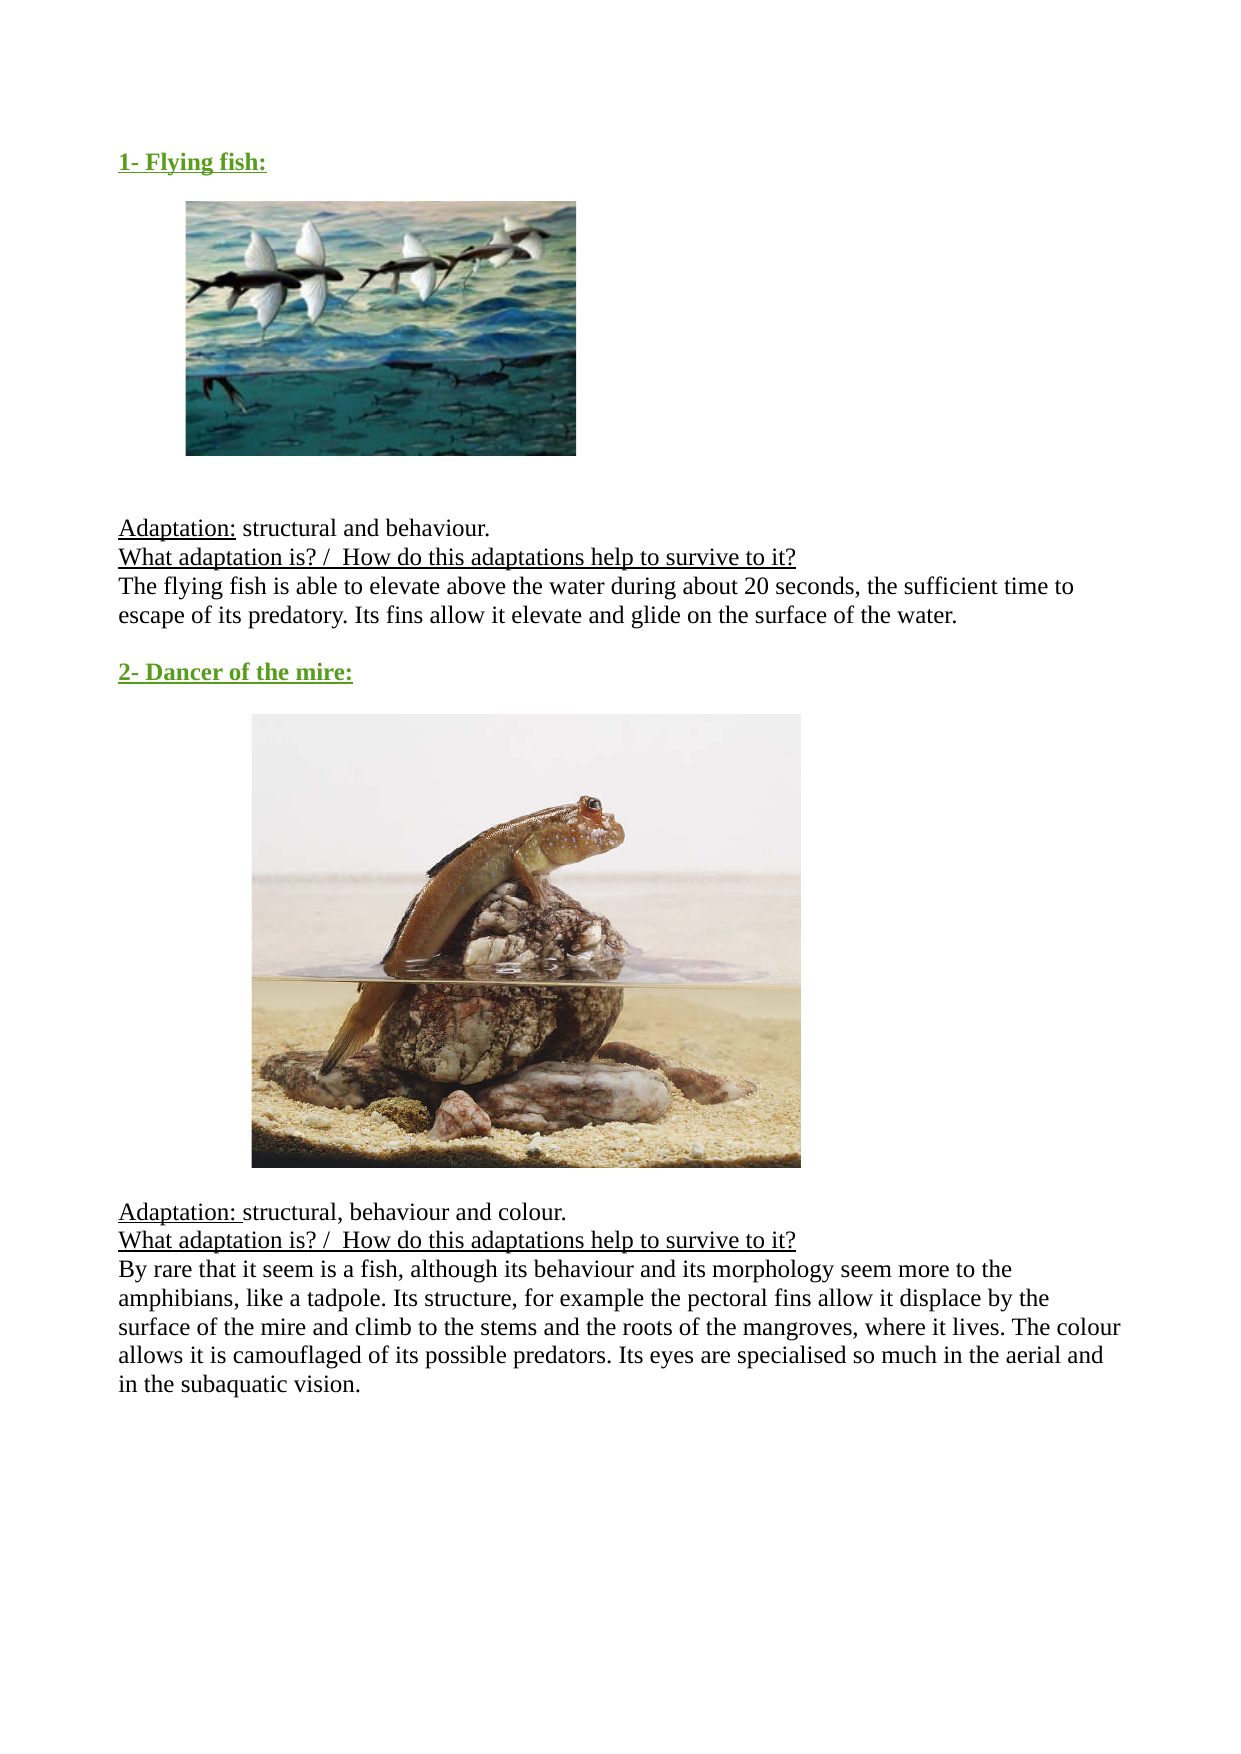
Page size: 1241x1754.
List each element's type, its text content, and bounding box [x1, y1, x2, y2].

text Adaptation: structural, behaviour and colour. [118, 1197, 1122, 1225]
text 1- Flying fish: [118, 147, 1122, 176]
text 2- Dancer of the mire: [118, 657, 1122, 686]
picture [251, 714, 801, 1168]
text Adaptation: structural and behaviour. [118, 513, 1122, 542]
text The flying fish is able to elevate above the water during about 20 seconds, the sufficient time to escape of its predatory. Its fins allow it elevate and glide on the surface of the water. [118, 571, 1122, 628]
picture [185, 201, 577, 456]
text What adaptation is? / How do this adaptations help to survive to it? [118, 542, 1122, 571]
text What adaptation is? / How do this adaptations help to survive to it? [118, 1225, 1122, 1254]
text By rare that it seem is a fish, although its behaviour and its morphology seem more to the amphibians, like a tadpole. Its structure, for example the pectoral fins allow it displace by the surface of the mire and climb to the stems and the roots of the mangroves, where it lives. The colour allows it is camouflaged of its possible predators. Its eyes are specialised so much in the aerial and in the subaquatic vision. [118, 1254, 1122, 1398]
